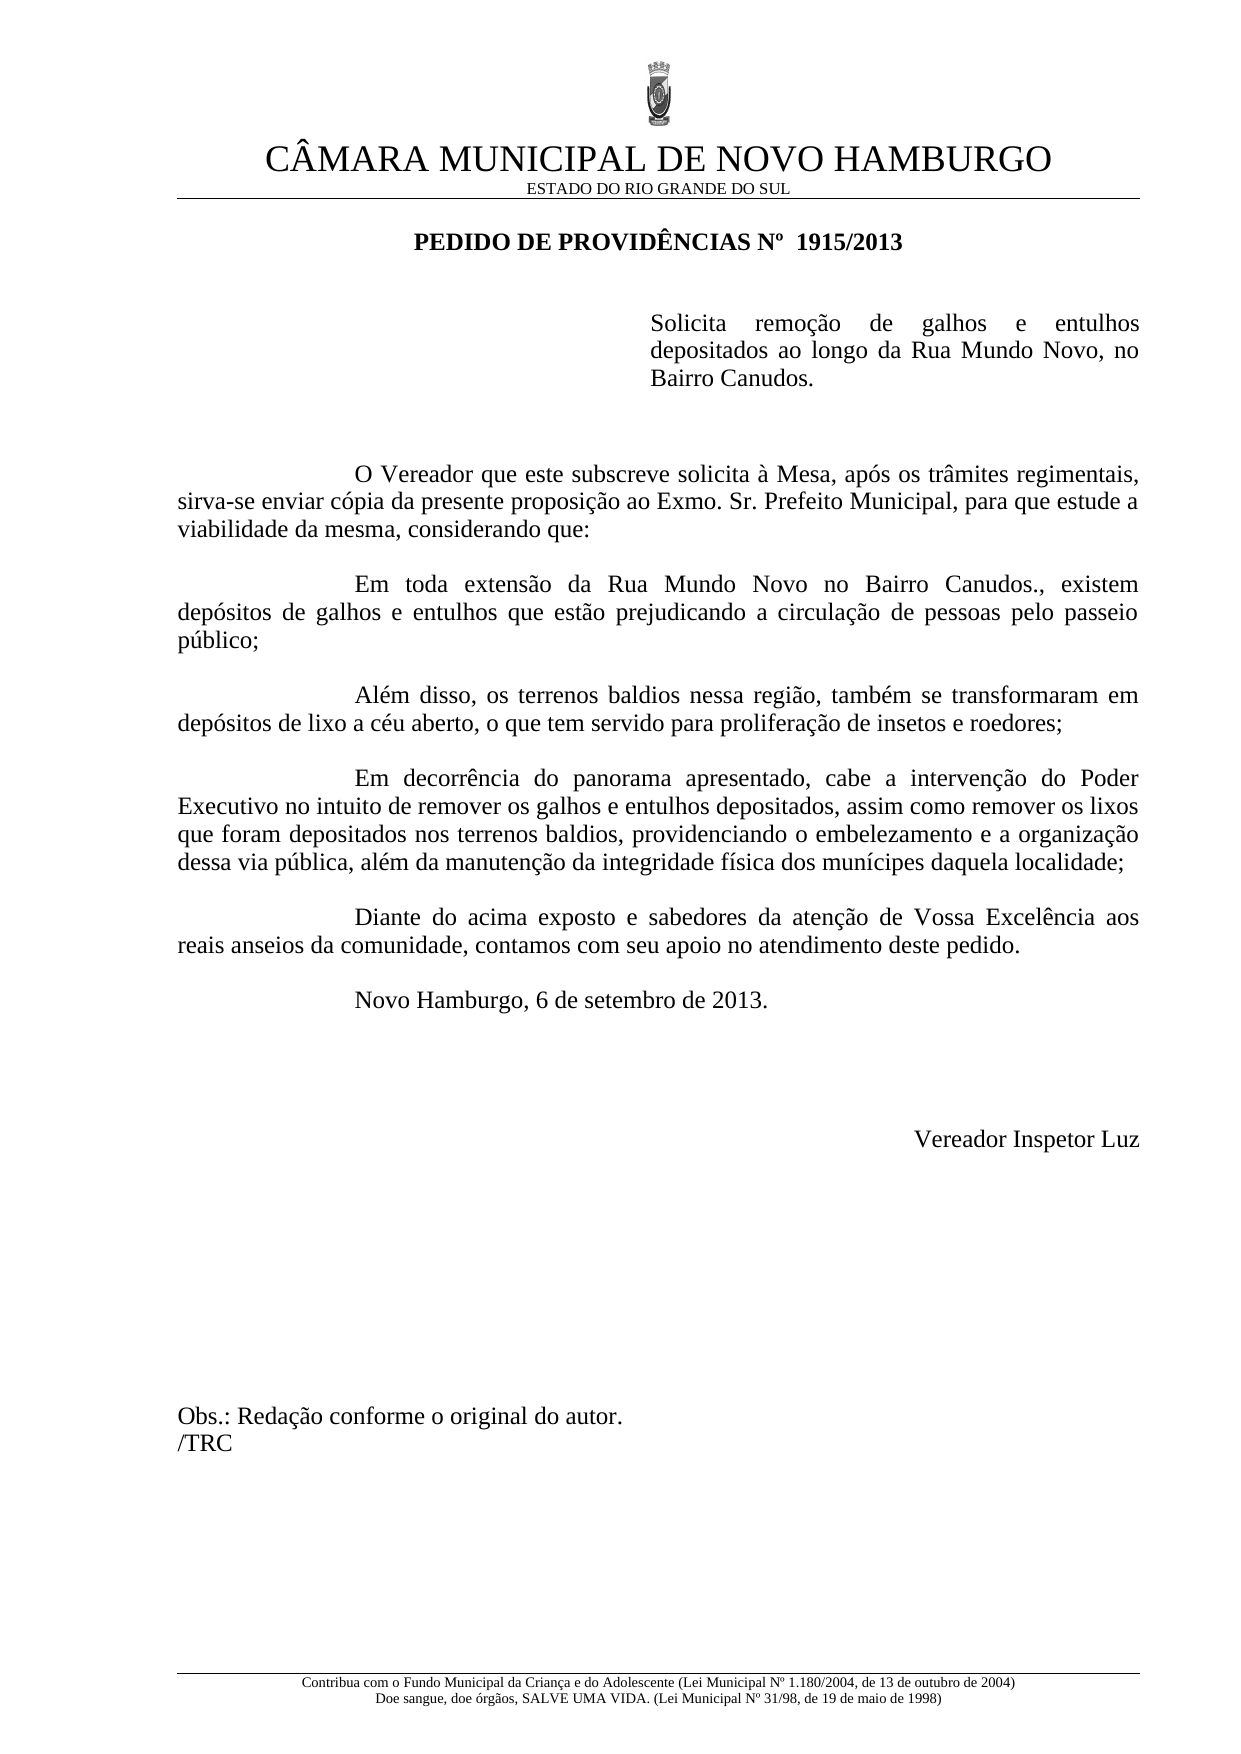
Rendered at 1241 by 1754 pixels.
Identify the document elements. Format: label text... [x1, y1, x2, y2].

text Obs.: Redação conforme o original do autor. [177, 1402, 1140, 1429]
text Vereador Inspetor Luz [177, 1125, 1140, 1152]
text O Vereador que este subscreve solicita à Mesa, após os trâmites regimentais, sirva-se enviar cópia da presente proposição ao Exmo. Sr. Prefeito Municipal, para que estude a viabilidade da mesma, considerando que: [177, 460, 1140, 543]
text Em decorrência do panorama apresentado, cabe a intervenção do Poder Executivo no intuito de remover os galhos e entulhos depositados, assim como remover os lixos que foram depositados nos terrenos baldios, providenciando o embelezamento e a organização dessa via pública, além da manutenção da integridade física dos munícipes daquela localidade; [177, 764, 1140, 875]
text Além disso, os terrenos baldios nessa região, também se transformaram em depósitos de lixo a céu aberto, o que tem servido para proliferação de insetos e roedores; [177, 681, 1140, 737]
text Diante do acima exposto e sabedores da atenção de Vossa Excelência aos reais anseios da comunidade, contamos com seu apoio no atendimento deste pedido. [177, 903, 1140, 958]
text PEDIDO DE PROVIDÊNCIAS Nº 1915/2013 [177, 228, 1140, 256]
text Solicita remoção de galhos e entulhos depositados ao longo da Rua Mundo Novo, no Bairro Canudos. [650, 309, 1140, 392]
text /TRC [177, 1429, 1140, 1457]
text Em toda extensão da Rua Mundo Novo no Bairro Canudos., existem depósitos de galhos e entulhos que estão prejudicando a circulação de pessoas pelo passeio público; [177, 571, 1140, 654]
text Novo Hamburgo, 6 de setembro de 2013. [177, 986, 1140, 1014]
